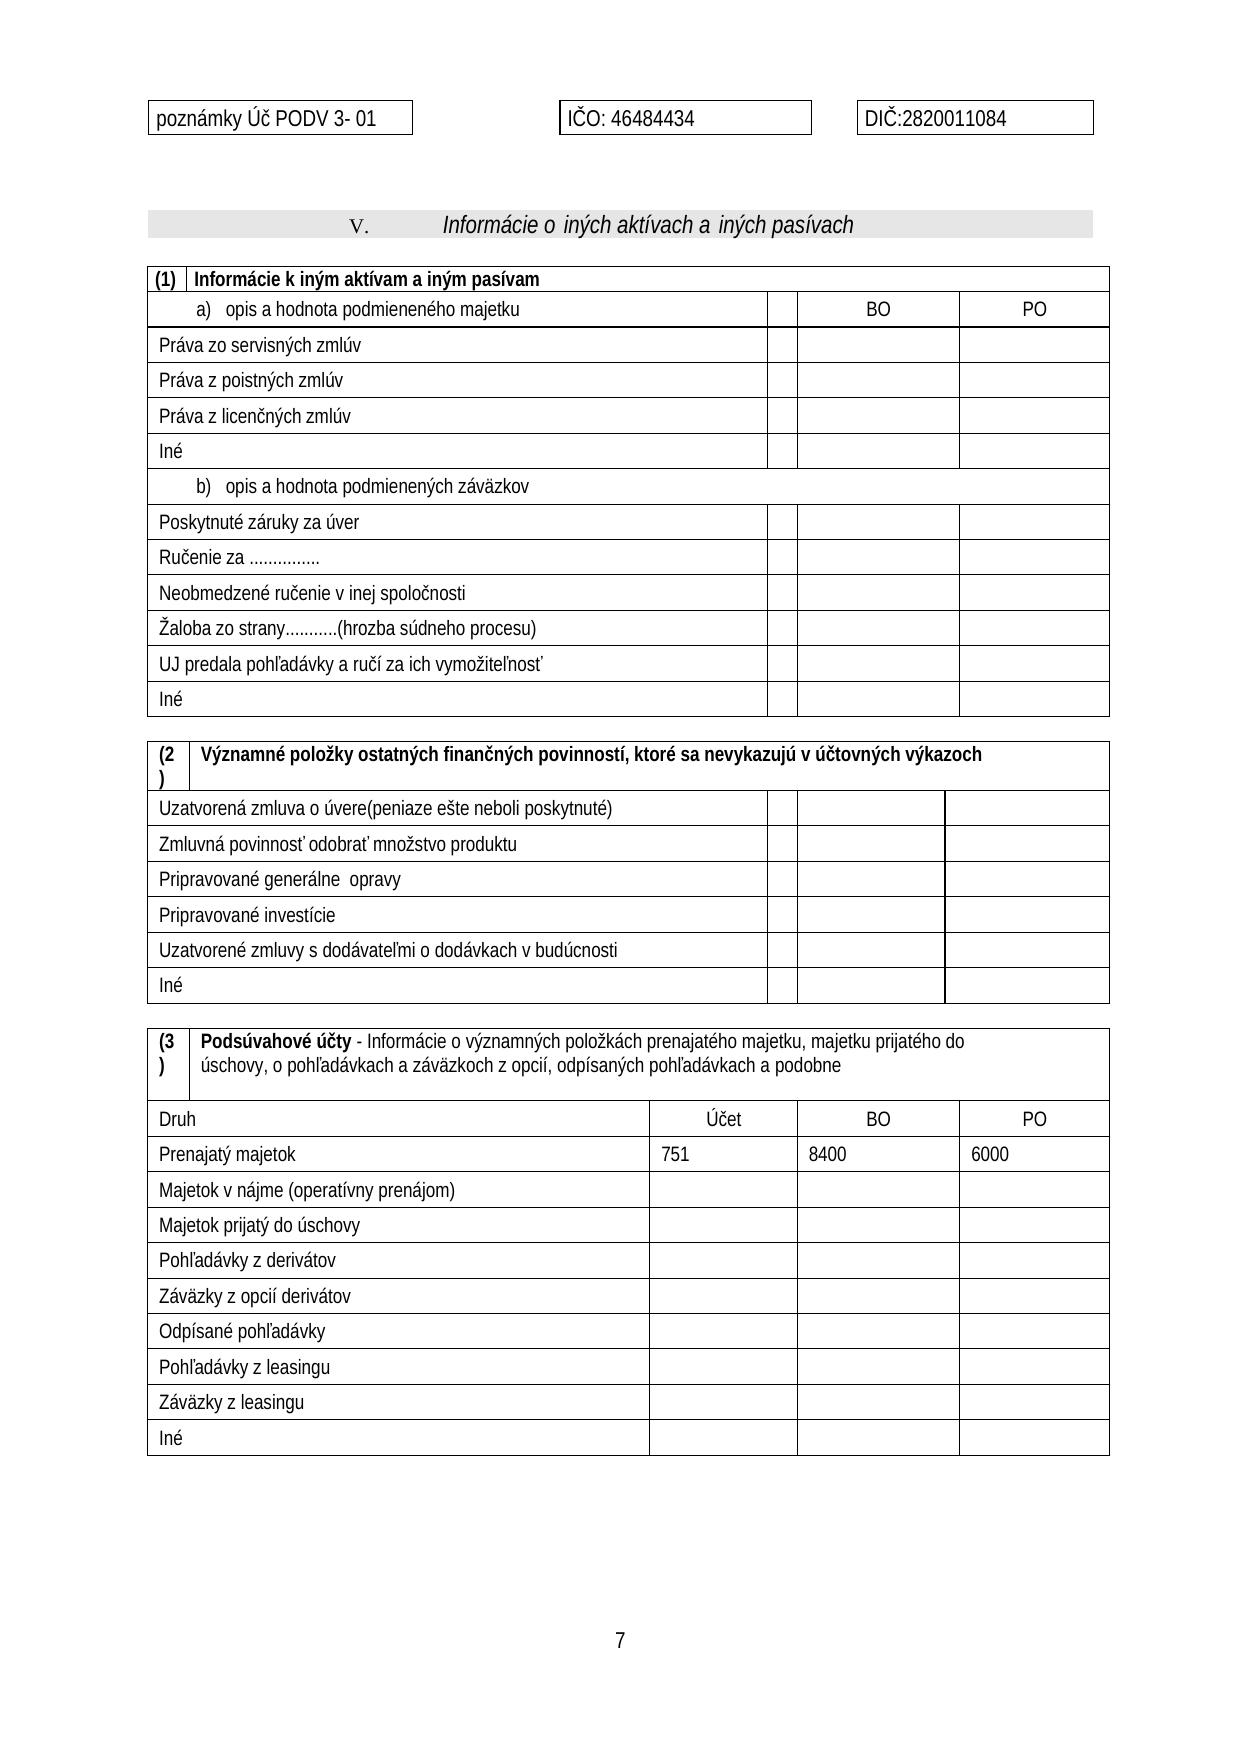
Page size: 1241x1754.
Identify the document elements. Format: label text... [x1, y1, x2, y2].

table_cell [798, 363, 959, 397]
table_cell Práva z licenčných zmlúv [148, 398, 767, 433]
table_cell Iné [148, 1420, 649, 1454]
table_cell [798, 1208, 959, 1242]
table_cell [798, 611, 959, 645]
table_cell Ručenie za ............... [148, 540, 767, 574]
table_cell [798, 1385, 959, 1419]
table_cell Iné [148, 434, 767, 468]
table_cell [960, 682, 1109, 716]
table_cell Uzatvorená zmluva o úvere(peniaze ešte neboli poskytnuté) [148, 791, 767, 825]
table_cell [798, 1243, 959, 1277]
table_cell opis a hodnota podmieneného majetku [148, 292, 767, 326]
table_cell [650, 1420, 797, 1454]
table_cell [960, 575, 1109, 610]
table_cell BO [798, 1101, 959, 1136]
table_cell [768, 398, 797, 433]
table_cell [768, 968, 797, 1002]
table_cell Majetok v nájme (operatívny prenájom) [148, 1172, 649, 1207]
table_cell Žaloba zo strany...........(hrozba súdneho procesu) [148, 611, 767, 645]
table_cell [960, 505, 1109, 539]
table_cell [960, 1279, 1109, 1313]
table_header Informácie k iným aktívam a iným pasívam [187, 267, 1109, 291]
table_cell [768, 292, 797, 326]
table_cell Pripravované generálne opravy [148, 862, 767, 896]
table_cell [946, 897, 1109, 932]
table_cell [798, 1279, 959, 1313]
table_cell [946, 933, 1109, 967]
table_cell [768, 434, 797, 468]
table_header [148, 267, 186, 291]
table_cell Druh [148, 1101, 649, 1136]
table_cell [946, 968, 1109, 1002]
table_cell [798, 540, 959, 574]
table_cell [798, 434, 959, 468]
table_cell Prenajatý majetok [148, 1137, 649, 1171]
table_cell [798, 505, 959, 539]
table_cell Práva zo servisných zmlúv [148, 328, 767, 362]
table_cell [768, 826, 797, 861]
table_cell [768, 540, 797, 574]
table_cell [798, 328, 959, 362]
table_cell [960, 1243, 1109, 1277]
table_cell Práva z poistných zmlúv [148, 363, 767, 397]
table_cell Pripravované investície [148, 897, 767, 932]
table_cell [960, 1208, 1109, 1242]
table_cell Zmluvná povinnosť odobrať množstvo produktu [148, 826, 767, 861]
table_cell Záväzky z leasingu [148, 1385, 649, 1419]
table_cell [960, 434, 1109, 468]
table_cell [798, 398, 959, 433]
table_cell 8400 [798, 1137, 959, 1171]
table_cell [650, 1279, 797, 1313]
table_cell [798, 1420, 959, 1454]
table_cell [798, 968, 944, 1002]
table_cell BO [798, 292, 959, 326]
table_cell [798, 1314, 959, 1348]
table_cell Iné [148, 682, 767, 716]
table_cell [798, 1172, 959, 1207]
table_cell [768, 328, 797, 362]
table_cell Uzatvorené zmluvy s dodávateľmi o dodávkach v budúcnosti [148, 933, 767, 967]
table_cell [650, 1243, 797, 1277]
table_cell [960, 328, 1109, 362]
table_cell [960, 1420, 1109, 1454]
table_cell [798, 1349, 959, 1384]
table_cell 6000 [960, 1137, 1109, 1171]
table_header [148, 742, 189, 790]
table_cell [960, 540, 1109, 574]
table_cell Neobmedzené ručenie v inej spoločnosti [148, 575, 767, 610]
table_cell Poskytnuté záruky za úver [148, 505, 767, 539]
table_cell [798, 862, 944, 896]
table_cell [960, 1314, 1109, 1348]
table_cell [946, 791, 1109, 825]
table_cell [768, 933, 797, 967]
table_cell [768, 862, 797, 896]
table_cell Účet [650, 1101, 797, 1136]
table_cell [650, 1385, 797, 1419]
table_cell UJ predala pohľadávky a ručí za ich vymožiteľnosť [148, 646, 767, 681]
table_cell [960, 1385, 1109, 1419]
list Informácie o iných aktívach a iných pasívach [148, 210, 1093, 238]
table_cell Odpísané pohľadávky [148, 1314, 649, 1348]
table_cell [798, 933, 944, 967]
table_cell [768, 363, 797, 397]
table_header Podsúvahové účty - Informácie o významných položkách prenajatého majetku, majetku prijatého do úschovy, o pohľadávkach a záväzkoch z opcií, odpísaných pohľadávkach a podobne [190, 1029, 1109, 1100]
table_cell [768, 611, 797, 645]
table_cell [946, 826, 1109, 861]
table_cell Majetok prijatý do úschovy [148, 1208, 649, 1242]
table_cell [960, 611, 1109, 645]
table_cell [946, 862, 1109, 896]
table_cell Iné [148, 968, 767, 1002]
table_cell [650, 1172, 797, 1207]
table_header Významné položky ostatných finančných povinností, ktoré sa nevykazujú v účtovných výkazoch [190, 742, 1109, 790]
table_cell Záväzky z opcií derivátov [148, 1279, 649, 1313]
table_header [148, 1029, 189, 1100]
table_cell [798, 646, 959, 681]
table_cell Pohľadávky z derivátov [148, 1243, 649, 1277]
table_cell 751 [650, 1137, 797, 1171]
table_cell [768, 682, 797, 716]
table_cell [798, 575, 959, 610]
table_cell [650, 1208, 797, 1242]
table_cell [798, 682, 959, 716]
table_cell [768, 791, 797, 825]
table_cell [960, 363, 1109, 397]
table_cell [768, 646, 797, 681]
table_cell [650, 1314, 797, 1348]
table_cell PO [960, 1101, 1109, 1136]
table_cell [798, 897, 944, 932]
table_cell [960, 1172, 1109, 1207]
table_cell [960, 1349, 1109, 1384]
table_cell opis a hodnota podmienených záväzkov [148, 469, 1109, 503]
table_cell [768, 897, 797, 932]
table_cell [798, 826, 944, 861]
table_cell Pohľadávky z leasingu [148, 1349, 649, 1384]
table_cell [650, 1349, 797, 1384]
table_cell [798, 791, 944, 825]
table_cell [960, 646, 1109, 681]
table_cell [768, 505, 797, 539]
table_cell [960, 398, 1109, 433]
table_cell [768, 575, 797, 610]
table_cell PO [960, 292, 1109, 326]
